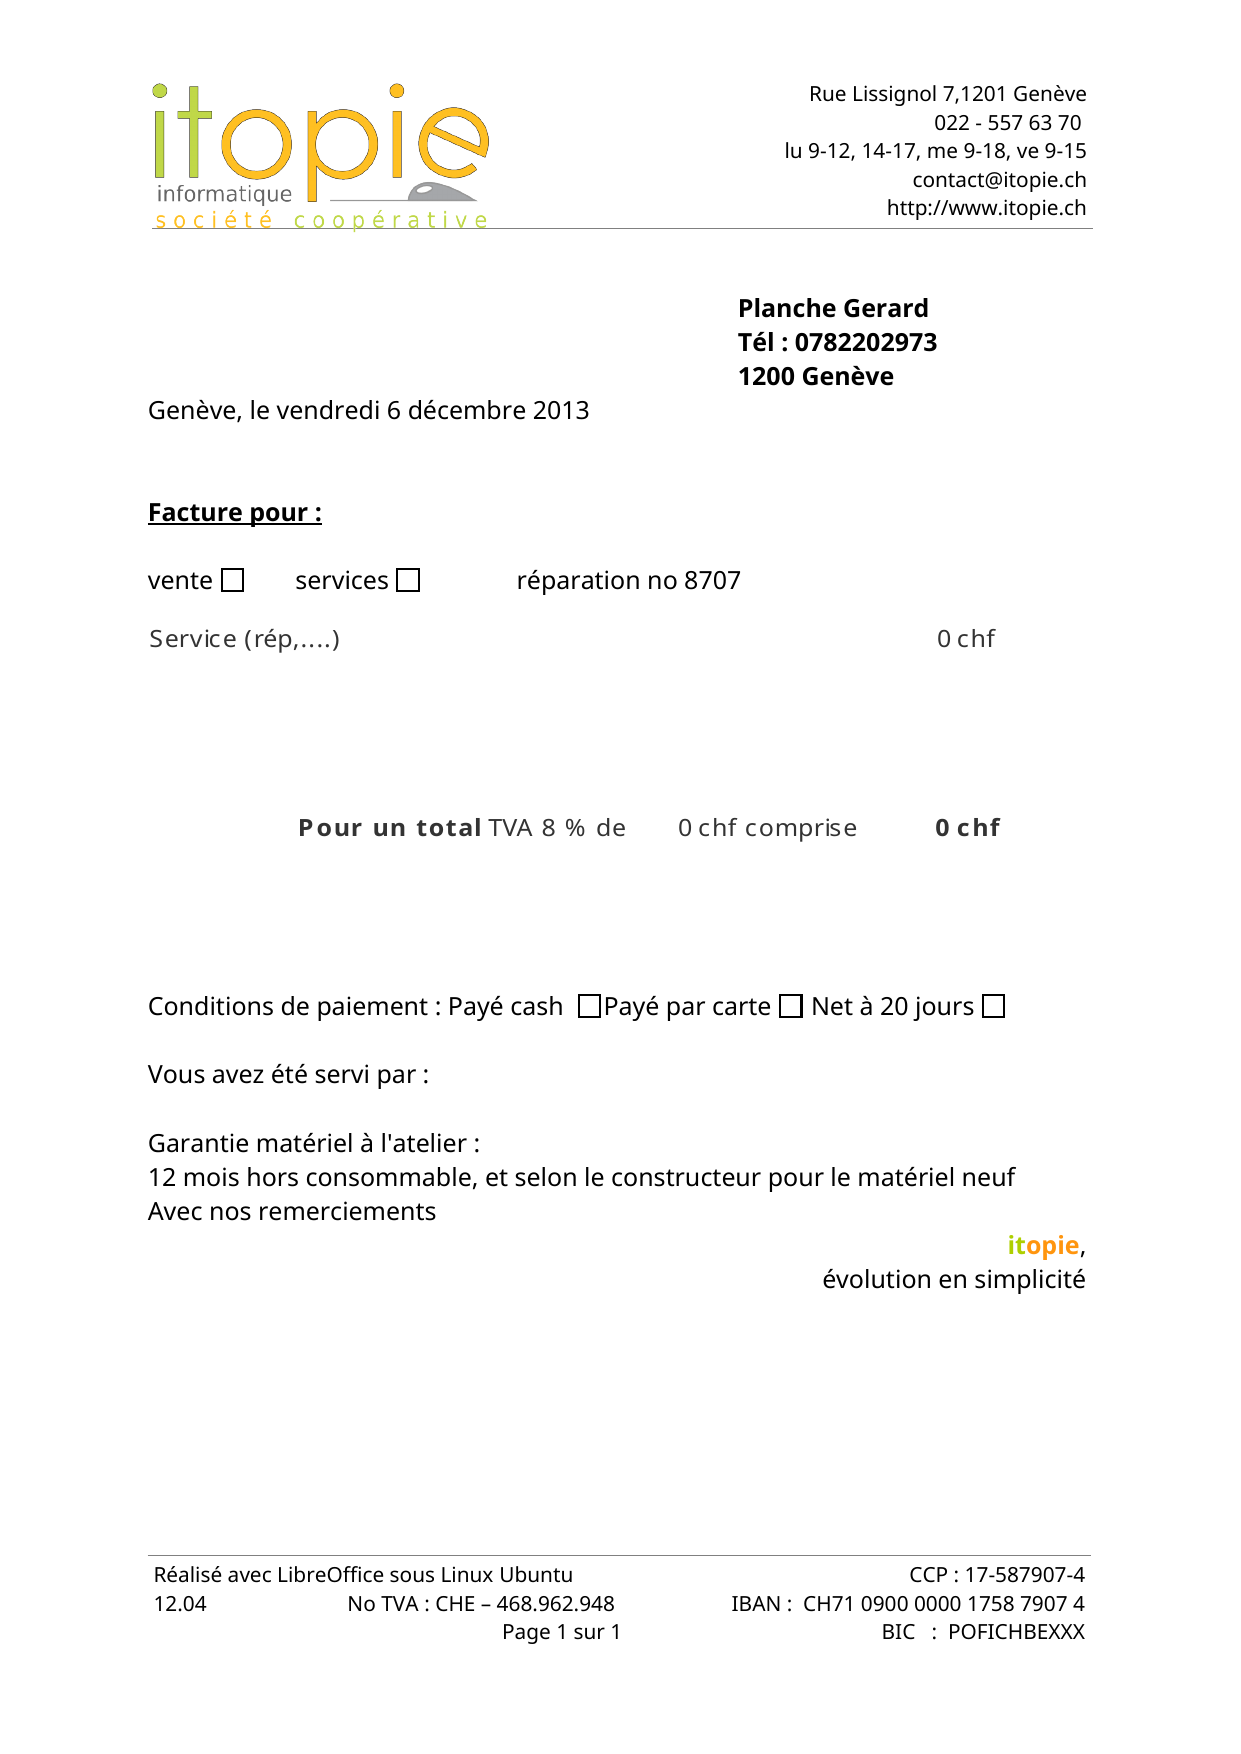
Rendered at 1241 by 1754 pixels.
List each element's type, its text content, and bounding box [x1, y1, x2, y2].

text Avec nos remerciements [148, 1193, 1093, 1227]
text 12 mois hors consommable, et selon le constructeur pour le matériel neuf [148, 1159, 1093, 1193]
text vente services réparation no 8707 [148, 563, 1093, 597]
text Vous avez été servi par : [148, 1057, 1093, 1091]
text itopie, [148, 1227, 1093, 1262]
text Tél : 0782202973 [148, 324, 1093, 358]
text 1200 Genève [148, 358, 1093, 392]
text évolution en simplicité [148, 1262, 1093, 1296]
picture [138, 72, 500, 244]
text Garantie matériel à l'atelier : [148, 1125, 1093, 1159]
text Conditions de paiement : Payé cash Payé par carte Net à 20 jours [148, 989, 1093, 1023]
text Facture pour : [148, 495, 1093, 529]
text Planche Gerard [148, 290, 1093, 324]
text Genève, le vendredi 6 décembre 2013 [148, 392, 1093, 427]
